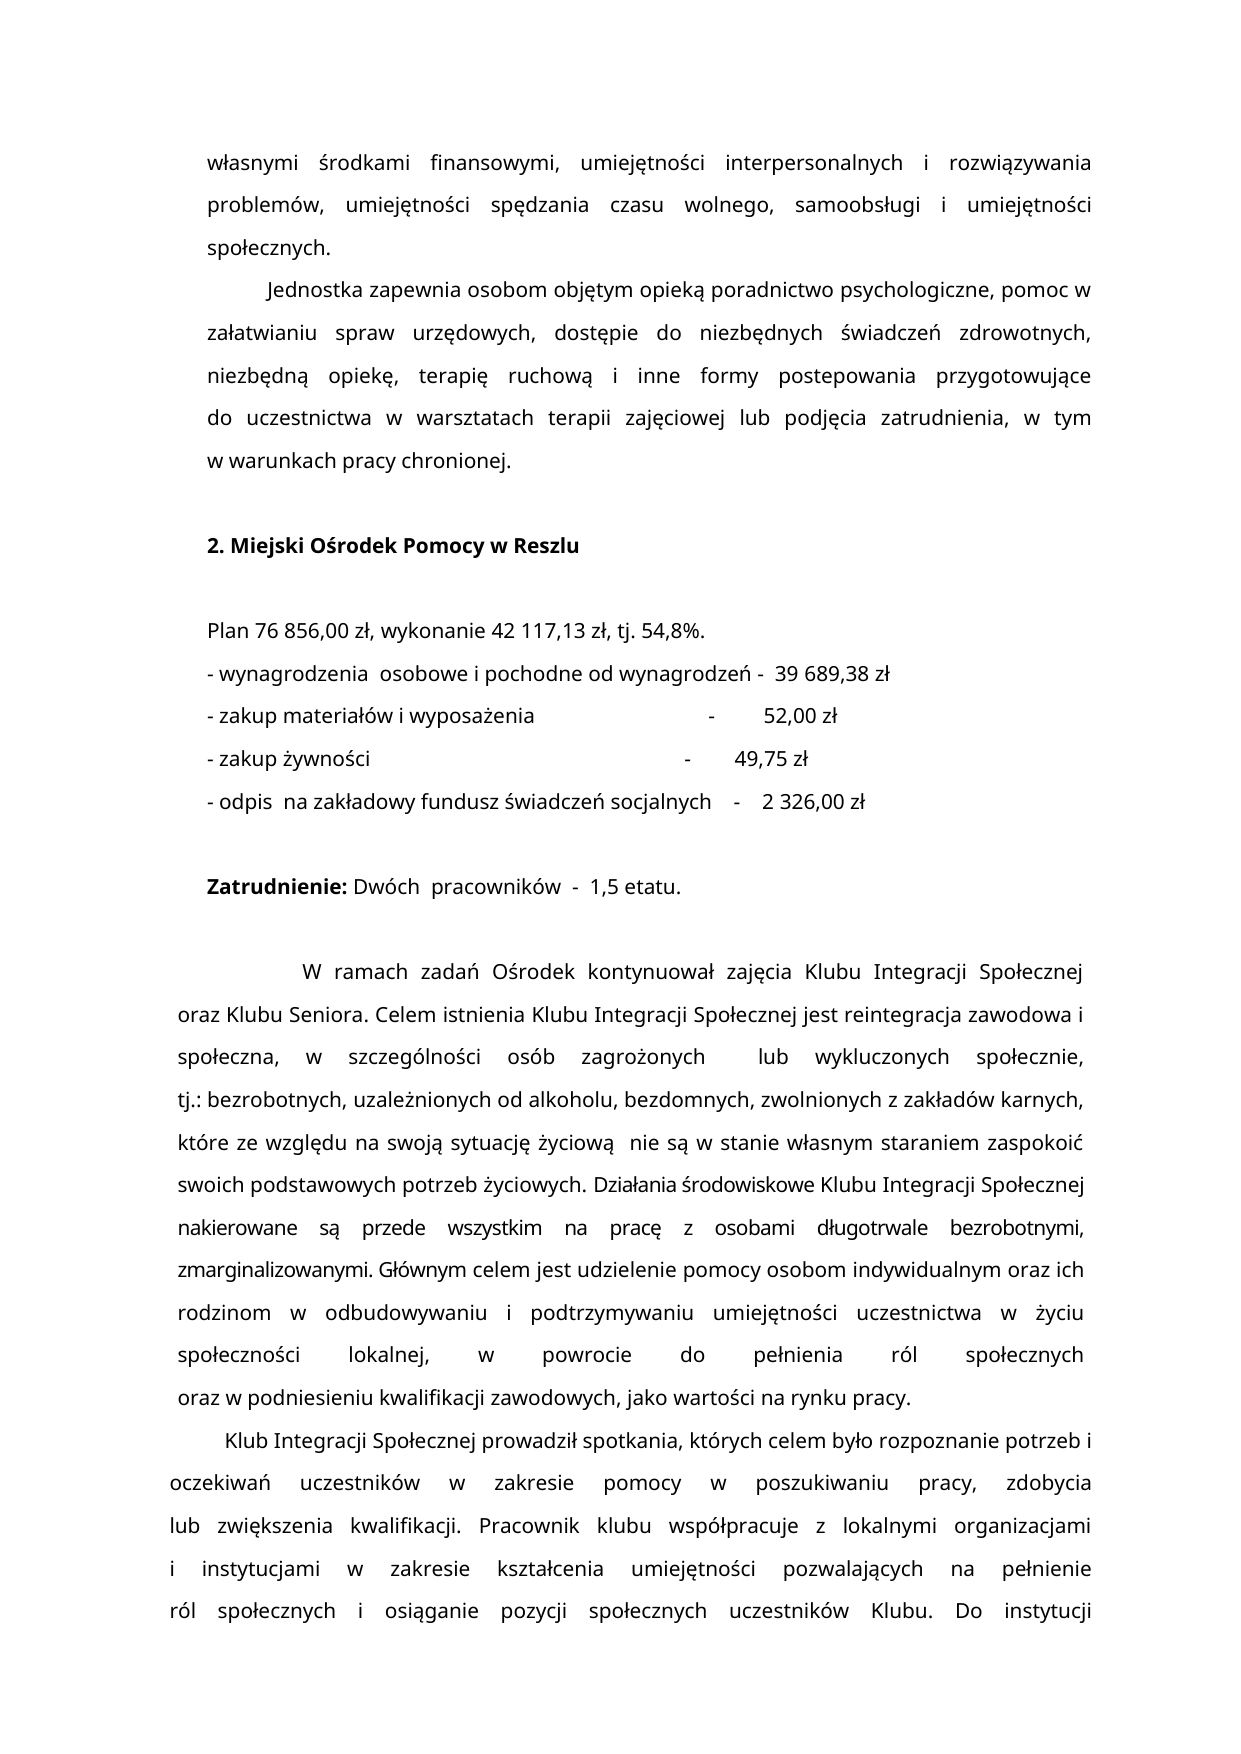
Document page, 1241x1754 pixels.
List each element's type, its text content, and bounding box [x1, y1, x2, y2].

text Klub Integracji Społecznej prowadził spotkania, których celem było rozpoznanie potrzeb i oczekiwań uczestników w zakresie pomocy w poszukiwaniu pracy, zdobycia lub zwiększenia kwalifikacji. Pracownik klubu współpracuje z lokalnymi organizacjami i instytucjami w zakresie kształcenia umiejętności pozwalających na pełnienie ról społecznych i osiąganie pozycji społecznych uczestników Klubu. Do instytucji [169, 1426, 1092, 1625]
text Plan 76 856,00 zł, wykonanie 42 117,13 zł, tj. 54,8%. [207, 616, 1092, 645]
text W ramach zadań Ośrodek kontynuował zajęcia Klubu Integracji Społecznej oraz Klubu Seniora. Celem istnienia Klubu Integracji Społecznej jest reintegracja zawodowa i społeczna, w szczególności osób zagrożonych lub wykluczonych społecznie, tj.: bezrobotnych, uzależnionych od alkoholu, bezdomnych, zwolnionych z zakładów karnych, które ze względu na swoją sytuację życiową nie są w stanie własnym staraniem zaspokoić swoich podstawowych potrzeb życiowych. Działania środowiskowe Klubu Integracji Społecznej nakierowane są przede wszystkim na pracę z osobami długotrwale bezrobotnymi, zmarginalizowanymi. Głównym celem jest udzielenie pomocy osobom indywidualnym oraz ich rodzinom w odbudowywaniu i podtrzymywaniu umiejętności uczestnictwa w życiu społeczności lokalnej, w powrocie do pełnienia ról społecznych oraz w podniesieniu kwalifikacji zawodowych, jako wartości na rynku pracy. [177, 957, 1085, 1412]
text Jednostka zapewnia osobom objętym opieką poradnictwo psychologiczne, pomoc w załatwianiu spraw urzędowych, dostępie do niezbędnych świadczeń zdrowotnych, niezbędną opiekę, terapię ruchową i inne formy postepowania przygotowujące do uczestnictwa w warsztatach terapii zajęciowej lub podjęcia zatrudnienia, w tym w warunkach pracy chronionej. [207, 276, 1092, 474]
text Zatrudnienie: Dwóch pracowników - 1,5 etatu. [207, 872, 1092, 900]
text - wynagrodzenia osobowe i pochodne od wynagrodzeń - 39 689,38 zł [207, 659, 1092, 687]
text - odpis na zakładowy fundusz świadczeń socjalnych - 2 326,00 zł [207, 787, 1092, 815]
text - zakup żywności - 49,75 zł [207, 744, 1092, 773]
text 2. Miejski Ośrodek Pomocy w Reszlu [207, 531, 1092, 559]
text - zakup materiałów i wyposażenia - 52,00 zł [207, 702, 1092, 730]
text własnymi środkami finansowymi, umiejętności interpersonalnych i rozwiązywania problemów, umiejętności spędzania czasu wolnego, samoobsługi i umiejętności społecznych. [207, 148, 1092, 261]
